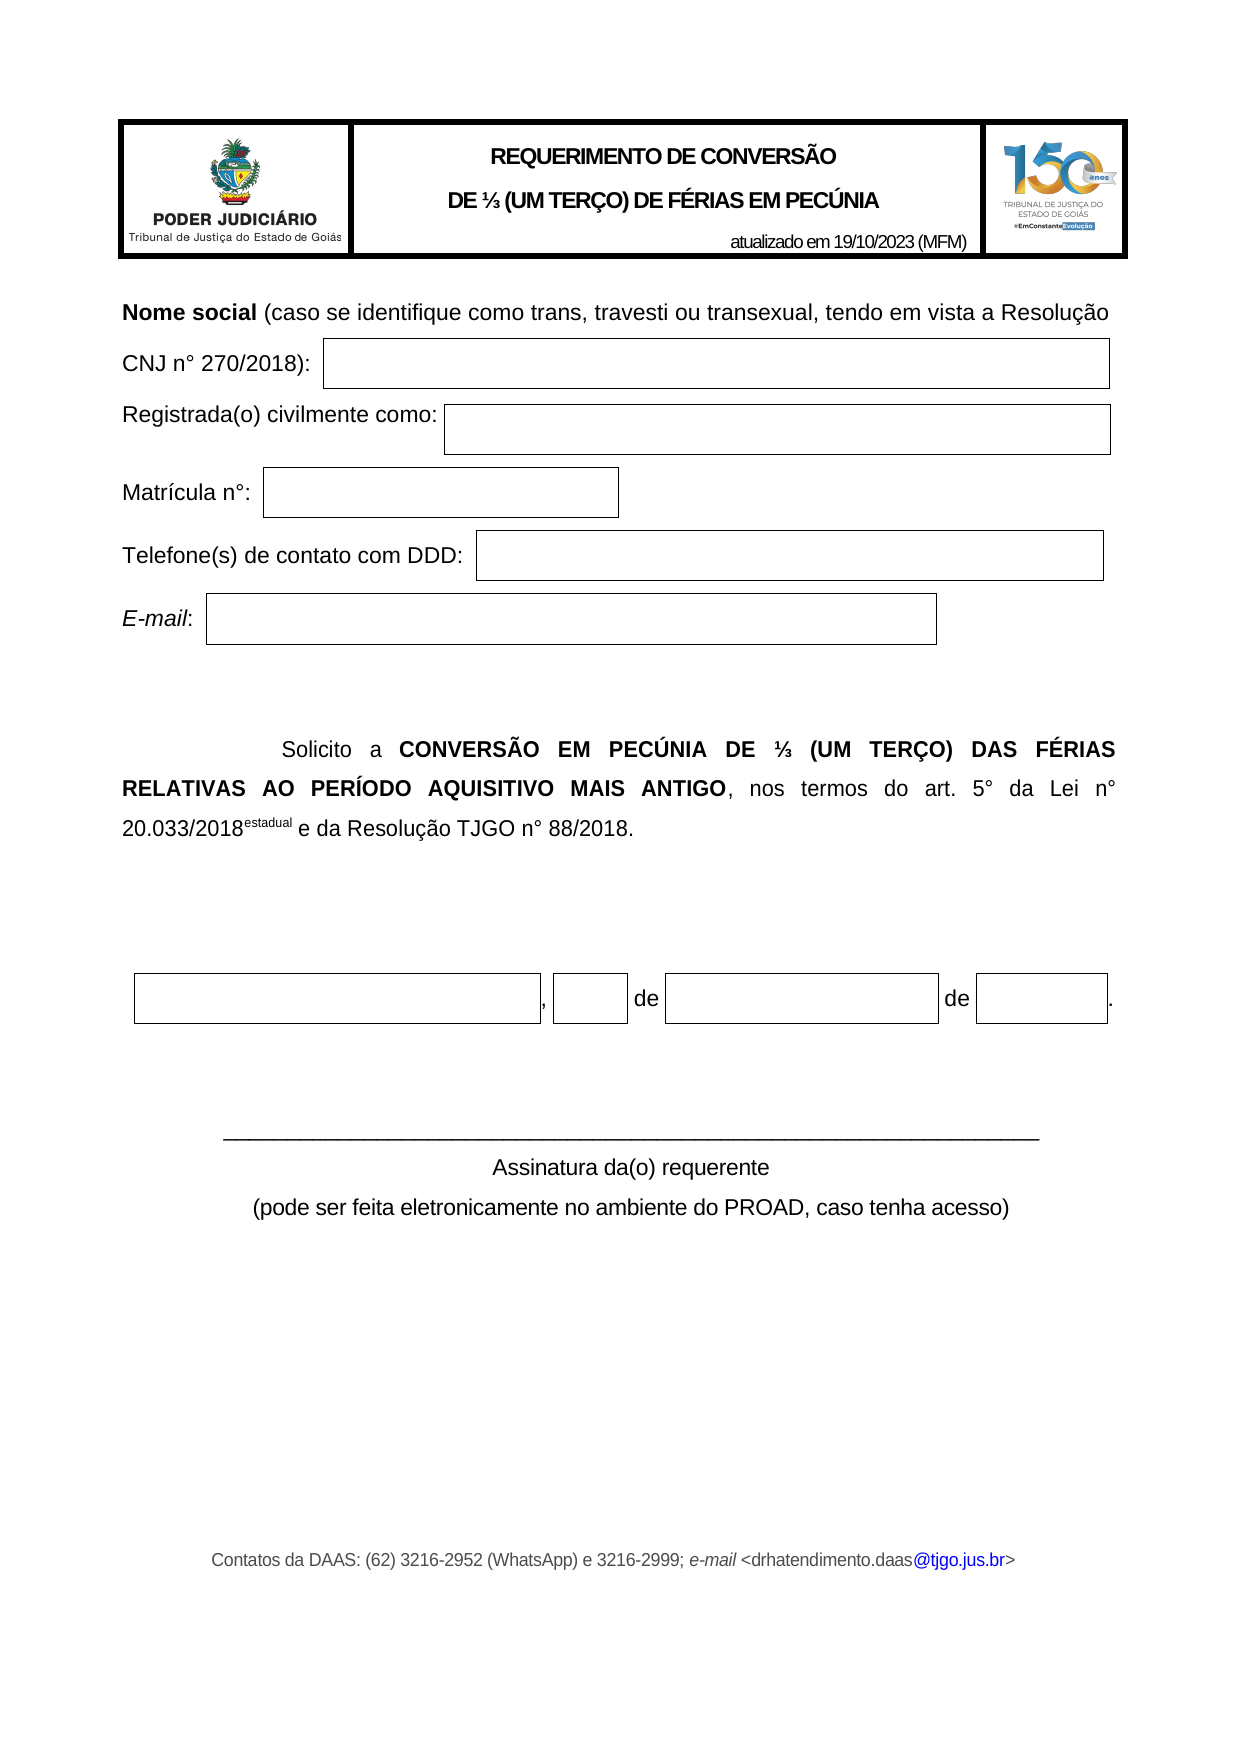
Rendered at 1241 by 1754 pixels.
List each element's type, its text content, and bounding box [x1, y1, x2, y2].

text [619, 467, 1111, 517]
picture [998, 136, 1119, 234]
text de [628, 973, 665, 1023]
text Matrícula n°: [122, 467, 263, 517]
text Nome social (caso se identifique como trans, travesti ou transexual, tendo em vista a Resolução CNJ n° 270/2018): [122, 298, 1111, 388]
text Registrada(o) civilmente como: [122, 401, 1111, 454]
text de [939, 973, 976, 1023]
table_header [986, 125, 1122, 253]
text Solicito a CONVERSÃO EM PECÚNIA DE ⅓ (UM TERÇO) DAS FÉRIAS RELATIVAS AO PERÍODO AQUISITIVO MAIS ANTIGO, nos termos do art. 5° da Lei n° 20.033/2018estadual e da Resolução TJGO n° 88/2018. [122, 736, 1117, 841]
text [937, 593, 1111, 644]
text E-mail: [122, 593, 206, 644]
text (pode ser feita eletronicamente no ambiente do PROAD, caso tenha acesso) [122, 1194, 1140, 1220]
text . [1108, 973, 1117, 1023]
text , [541, 973, 553, 1023]
text Telefone(s) de contato com DDD: [122, 530, 476, 580]
text Assinatura da(o) requerente [122, 1154, 1140, 1181]
table_header REQUERIMENTO DE CONVERSÃO DE ⅓ (UM TERÇO) DE FÉRIAS EM PECÚNIA atualizado em 19/10/2023 (MFM) [354, 125, 980, 253]
picture [128, 138, 341, 243]
text ________________________________________________________________ [122, 1115, 1140, 1141]
table_header [124, 125, 348, 253]
text Contatos da DAAS: (62) 3216-2952 (WhatsApp) e 3216-2999; e-mail <drhatendimento.daas@tjgo.jus.br> [104, 1549, 1122, 1571]
